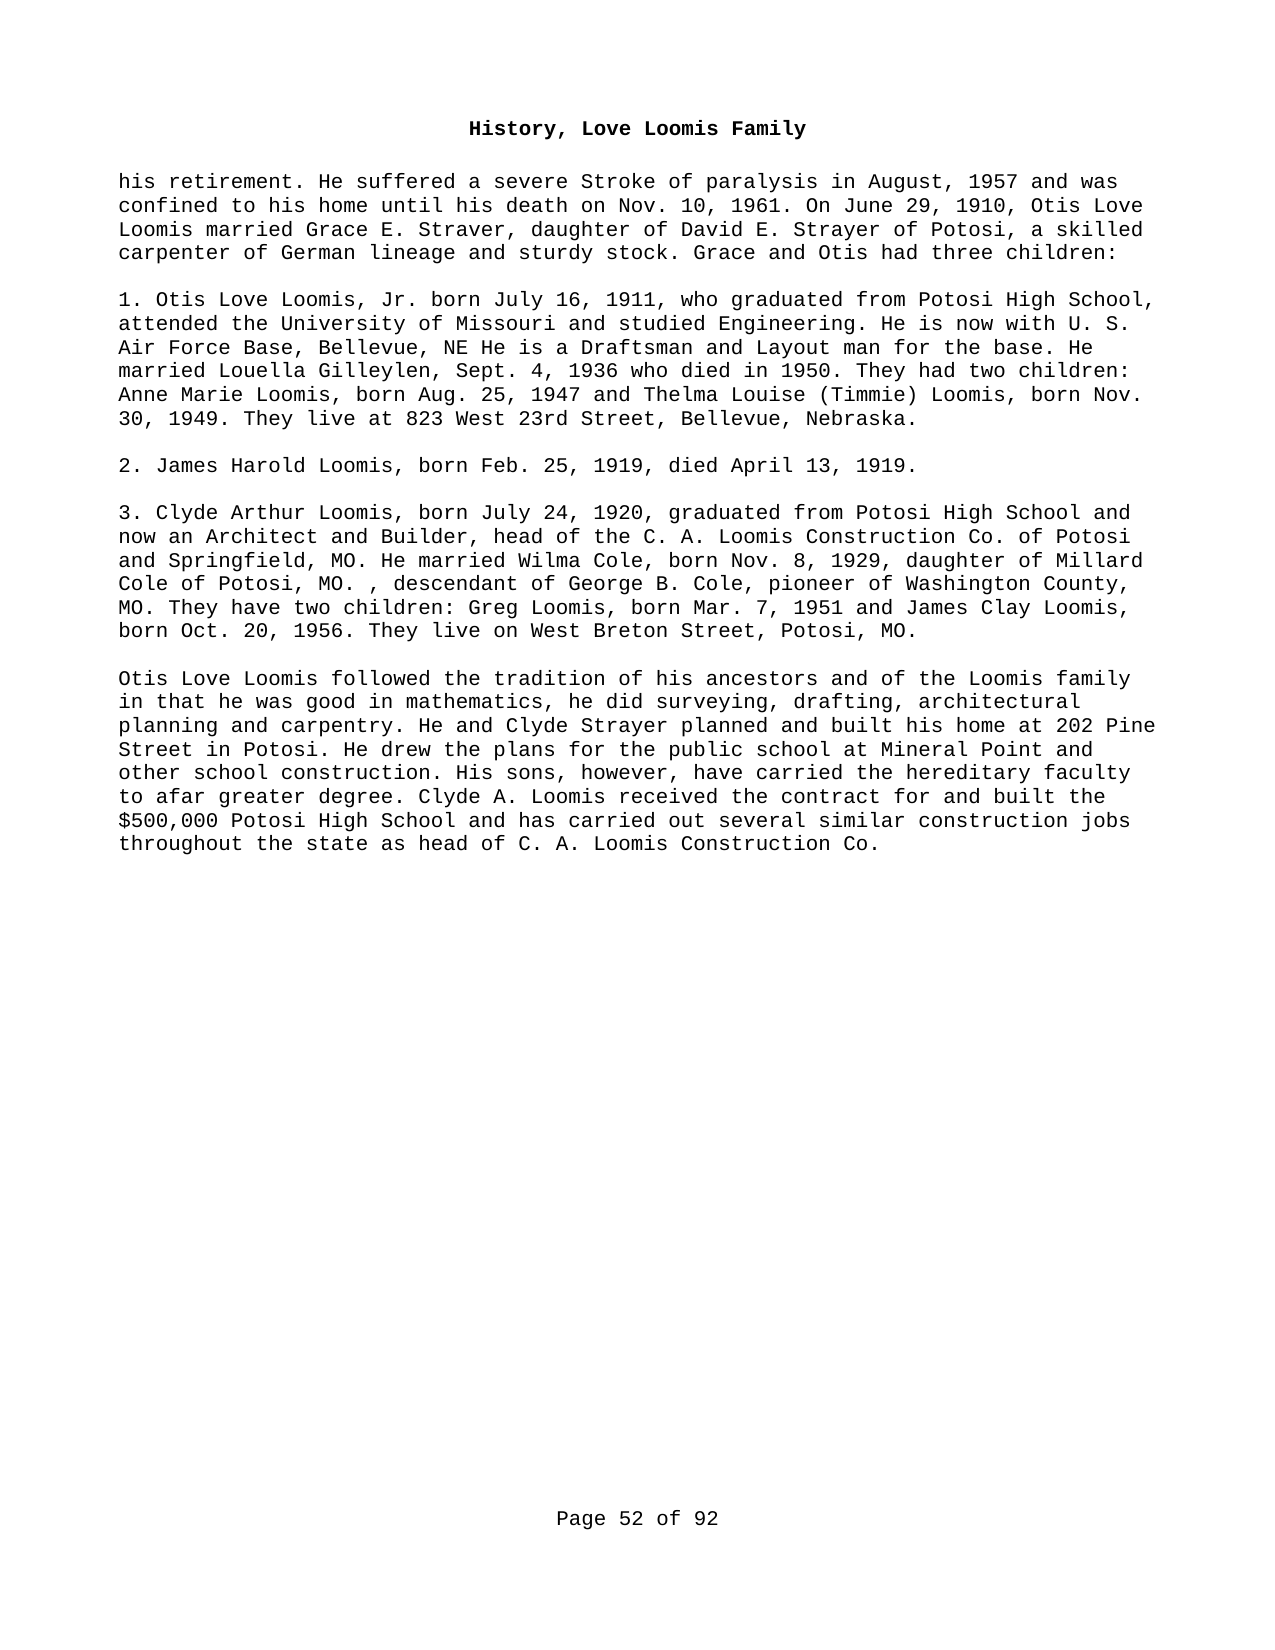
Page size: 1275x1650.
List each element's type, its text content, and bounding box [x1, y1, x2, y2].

text 3. Clyde Arthur Loomis, born July 24, 1920, graduated from Potosi High School and now an Architect and Builder, head of the C. A. Loomis Construction Co. of Potosi and Springfield, MO. He married Wilma Cole, born Nov. 8, 1929, daughter of Millard Cole of Potosi, MO. , descendant of George B. Cole, pioneer of Washington County, MO. They have two children: Greg Loomis, born Mar. 7, 1951 and James Clay Loomis, born Oct. 20, 1956. They live on West Breton Street, Potosi, MO. [118, 502, 1157, 644]
text his retirement. He suffered a severe Stroke of paralysis in August, 1957 and was confined to his home until his death on Nov. 10, 1961. On June 29, 1910, Otis Love Loomis married Grace E. Straver, daughter of David E. Strayer of Potosi, a skilled carpenter of German lineage and sturdy stock. Grace and Otis had three children: [118, 171, 1157, 266]
text 2. James Harold Loomis, born Feb. 25, 1919, died April 13, 1919. [118, 455, 1157, 479]
text 1. Otis Love Loomis, Jr. born July 16, 1911, who graduated from Potosi High School, attended the University of Missouri and studied Engineering. He is now with U. S. Air Force Base, Bellevue, NE He is a Draftsman and Layout man for the base. He married Louella Gilleylen, Sept. 4, 1936 who died in 1950. They had two children: Anne Marie Loomis, born Aug. 25, 1947 and Thelma Louise (Timmie) Loomis, born Nov. 30, 1949. They live at 823 West 23rd Street, Bellevue, Nebraska. [118, 289, 1157, 431]
text Otis Love Loomis followed the tradition of his ancestors and of the Loomis family in that he was good in mathematics, he did surveying, drafting, architectural planning and carpentry. He and Clyde Strayer planned and built his home at 202 Pine Street in Potosi. He drew the plans for the public school at Mineral Point and other school construction. His sons, however, have carried the hereditary faculty to afar greater degree. Clyde A. Loomis received the contract for and built the $500,000 Potosi High School and has carried out several similar construction jobs throughout the state as head of C. A. Loomis Construction Co. [118, 668, 1157, 857]
